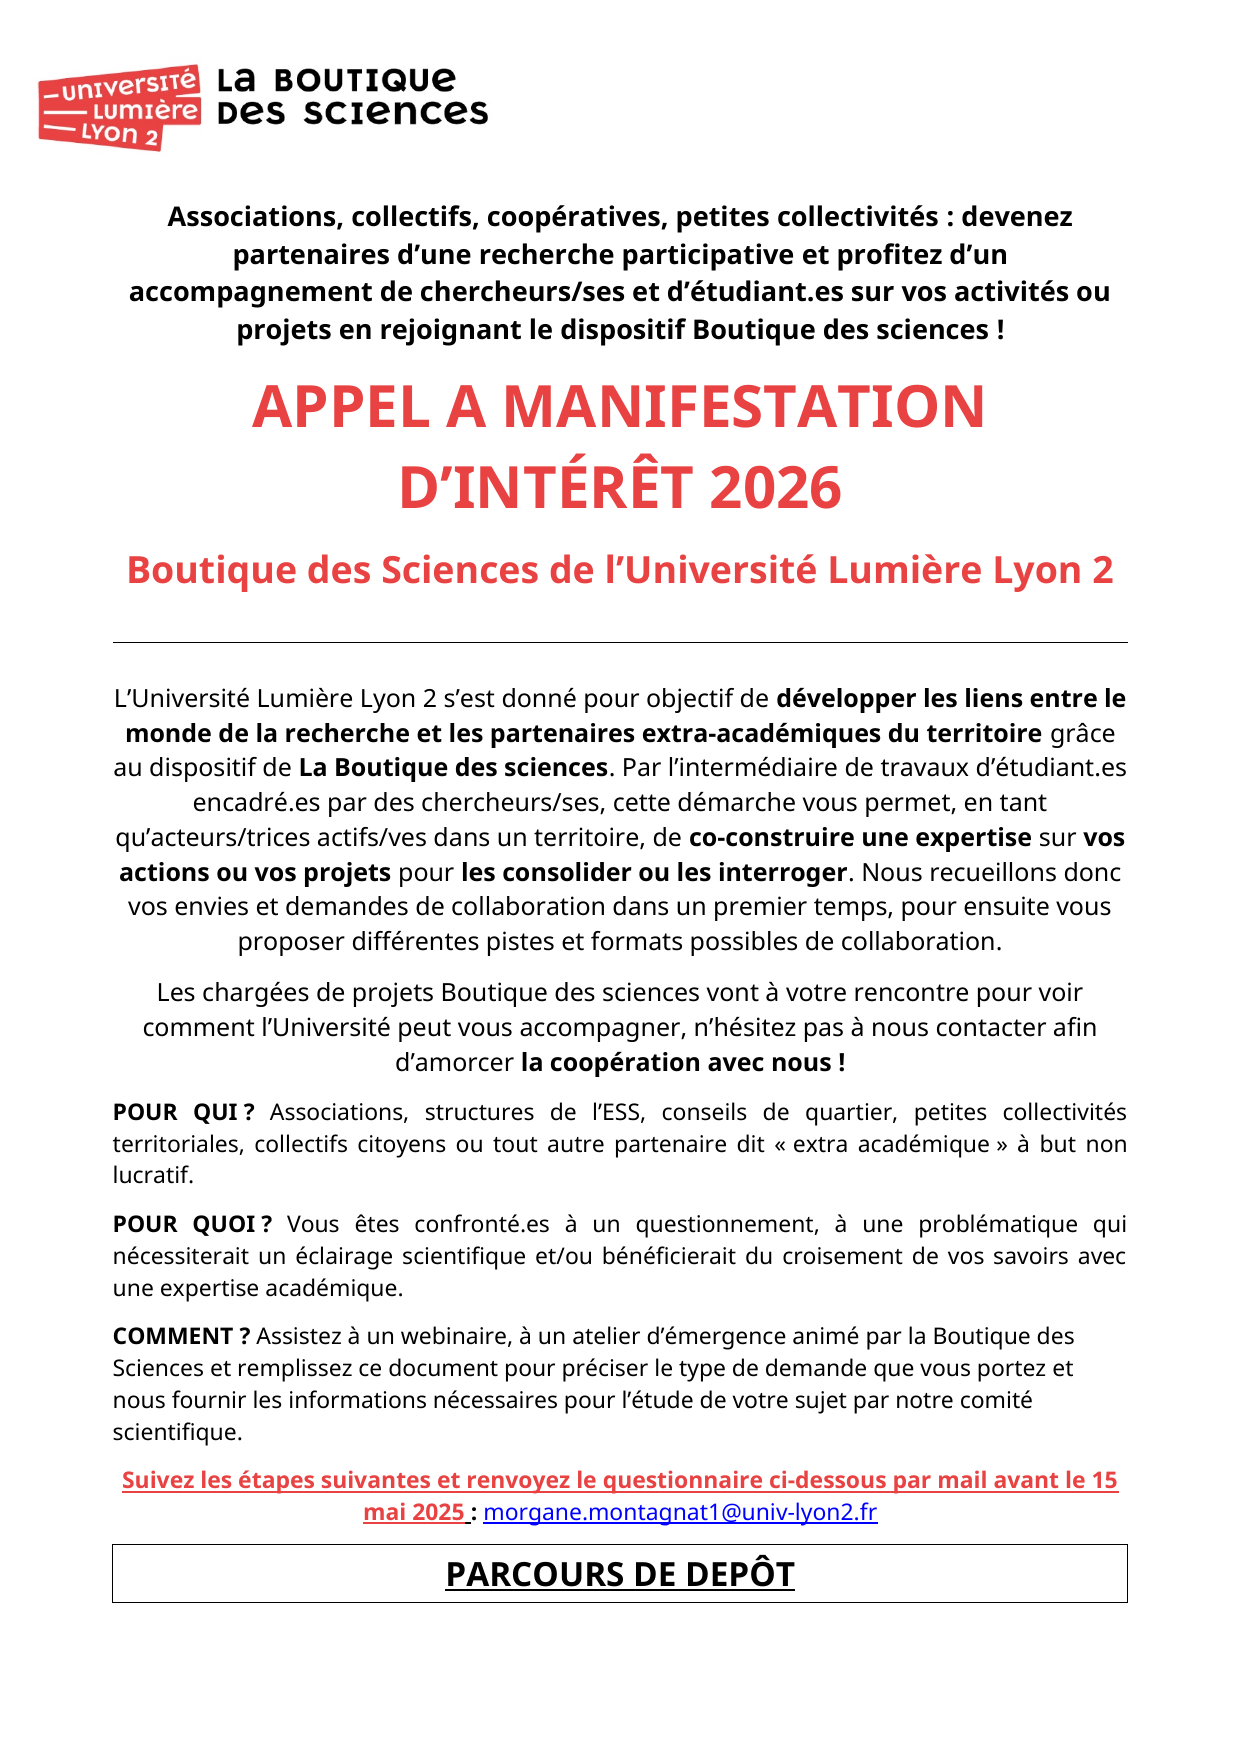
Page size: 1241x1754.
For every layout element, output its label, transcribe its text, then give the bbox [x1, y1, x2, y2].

text Les chargées de projets Boutique des sciences vont à votre rencontre pour voir comment l’Université peut vous accompagner, n’hésitez pas à nous contacter afin d’amorcer la coopération avec nous ! [112, 975, 1128, 1078]
text APPEL A MANIFESTATION D’INTÉRÊT 2026 [112, 365, 1128, 525]
text POUR QUI ? Associations, structures de l’ESS, conseils de quartier, petites collectivités territoriales, collectifs citoyens ou tout autre partenaire dit « extra académique » à but non lucratif. [112, 1096, 1128, 1191]
text L’Université Lumière Lyon 2 s’est donné pour objectif de développer les liens entre le monde de la recherche et les partenaires extra-académiques du territoire grâce au dispositif de La Boutique des sciences. Par l’intermédiaire de travaux d’étudiant.es encadré.es par des chercheurs/ses, cette démarche vous permet, en tant qu’acteurs/trices actifs/ves dans un territoire, de co-construire une expertise sur vos actions ou vos projets pour les consolider ou les interroger. Nous recueillons donc vos envies et demandes de collaboration dans un premier temps, pour ensuite vous proposer différentes pistes et formats possibles de collaboration. [112, 681, 1128, 958]
text COMMENT ? Assistez à un webinaire, à un atelier d’émergence animé par la Boutique des Sciences et remplissez ce document pour préciser le type de demande que vous portez et nous fournir les informations nécessaires pour l’étude de votre sujet par notre comité scientifique. [112, 1320, 1128, 1447]
text Associations, collectifs, coopératives, petites collectivités : devenez partenaires d’une recherche participative et profitez d’un accompagnement de chercheurs/ses et d’étudiant.es sur vos activités ou projets en rejoignant le dispositif Boutique des sciences ! [112, 198, 1128, 347]
text Boutique des Sciences de l’Université Lumière Lyon 2 [112, 543, 1128, 594]
table_header PARCOURS DE DEPÔT [113, 1545, 1127, 1602]
text Suivez les étapes suivantes et renvoyez le questionnaire ci-dessous par mail avant le 15 mai 2025 : morgane.montagnat1@univ-lyon2.fr [112, 1464, 1128, 1527]
text POUR QUOI ? Vous êtes confronté.es à un questionnement, à une problématique qui nécessiterait un éclairage scientifique et/ou bénéficierait du croisement de vos savoirs avec une expertise académique. [112, 1208, 1128, 1303]
